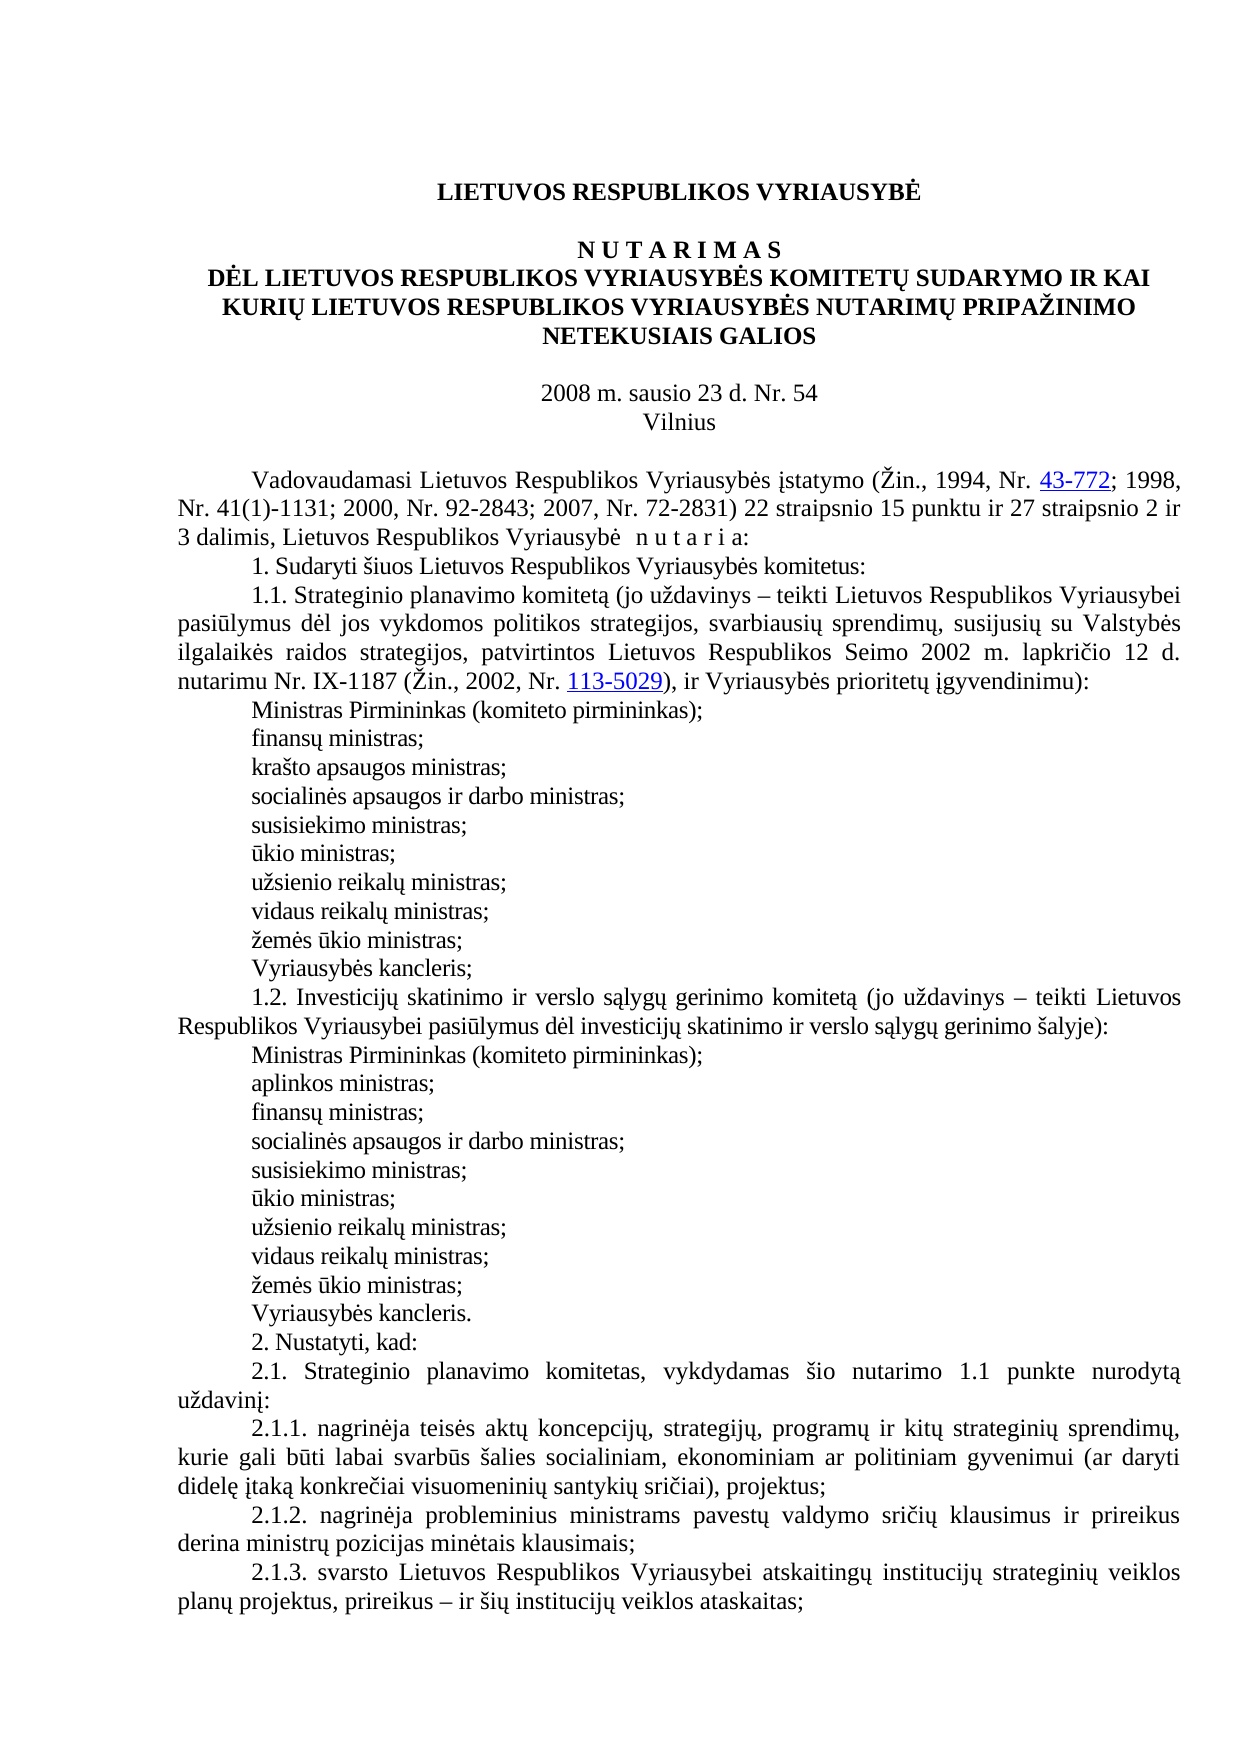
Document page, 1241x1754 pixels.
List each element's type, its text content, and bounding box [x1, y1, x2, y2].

text finansų ministras; [177, 1097, 1181, 1126]
text užsienio reikalų ministras; [177, 1212, 1181, 1241]
text krašto apsaugos ministras; [177, 752, 1181, 781]
text 2. Nustatyti, kad: [177, 1327, 1181, 1356]
text ūkio ministras; [177, 1183, 1181, 1212]
text Ministras Pirmininkas (komiteto pirmininkas); [177, 695, 1181, 723]
text Ministras Pirmininkas (komiteto pirmininkas); [177, 1040, 1181, 1068]
text 1.1. Strateginio planavimo komitetą (jo uždavinys – teikti Lietuvos Respublikos Vyriausybei pasiūlymus dėl jos vykdomos politikos strategijos, svarbiausių sprendimų, susijusių su Valstybės ilgalaikės raidos strategijos, patvirtintos Lietuvos Respublikos Seimo 2002 m. lapkričio 12 d. nutarimu Nr. IX-1187 (Žin., 2002, Nr. 113-5029), ir Vyriausybės prioritetų įgyvendinimu): [177, 580, 1181, 695]
text Vilnius [177, 407, 1181, 436]
text 2.1. Strateginio planavimo komitetas, vykdydamas šio nutarimo 1.1 punkte nurodytą uždavinį: [177, 1356, 1181, 1413]
text susisiekimo ministras; [177, 810, 1181, 838]
text užsienio reikalų ministras; [177, 867, 1181, 896]
text Vyriausybės kancleris; [177, 953, 1181, 982]
text ūkio ministras; [177, 838, 1181, 867]
text socialinės apsaugos ir darbo ministras; [177, 1126, 1181, 1155]
text 1. Sudaryti šiuos Lietuvos Respublikos Vyriausybės komitetus: [177, 551, 1181, 580]
text vidaus reikalų ministras; [177, 1241, 1181, 1270]
text 1.2. Investicijų skatinimo ir verslo sąlygų gerinimo komitetą (jo uždavinys – teikti Lietuvos Respublikos Vyriausybei pasiūlymus dėl investicijų skatinimo ir verslo sąlygų gerinimo šalyje): [177, 982, 1181, 1040]
text Vadovaudamasi Lietuvos Respublikos Vyriausybės įstatymo (Žin., 1994, Nr. 43-772; 1998, Nr. 41(1)-1131; 2000, Nr. 92-2843; 2007, Nr. 72-2831) 22 straipsnio 15 punktu ir 27 straipsnio 2 ir 3 dalimis, Lietuvos Respublikos Vyriausybė nutaria: [177, 465, 1181, 551]
text N U T A R I M A S [177, 235, 1181, 263]
text finansų ministras; [177, 723, 1181, 752]
text susisiekimo ministras; [177, 1155, 1181, 1183]
text aplinkos ministras; [177, 1068, 1181, 1097]
text 2.1.2. nagrinėja probleminius ministrams pavestų valdymo sričių klausimus ir prireikus derina ministrų pozicijas minėtais klausimais; [177, 1500, 1181, 1557]
text 2.1.3. svarsto Lietuvos Respublikos Vyriausybei atskaitingų institucijų strateginių veiklos planų projektus, prireikus – ir šių institucijų veiklos ataskaitas; [177, 1557, 1181, 1615]
text žemės ūkio ministras; [177, 1270, 1181, 1298]
text žemės ūkio ministras; [177, 925, 1181, 953]
text LIETUVOS RESPUBLIKOS VYRIAUSYBĖ [177, 177, 1181, 206]
text 2.1.1. nagrinėja teisės aktų koncepcijų, strategijų, programų ir kitų strateginių sprendimų, kurie gali būti labai svarbūs šalies socialiniam, ekonominiam ar politiniam gyvenimui (ar daryti didelę įtaką konkrečiai visuomeninių santykių sričiai), projektus; [177, 1413, 1181, 1500]
text 2008 m. sausio 23 d. Nr. 54 [177, 378, 1181, 407]
text Vyriausybės kancleris. [177, 1298, 1181, 1327]
text DĖL LIETUVOS RESPUBLIKOS VYRIAUSYBĖS KOMITETŲ SUDARYMO IR KAI KURIŲ LIETUVOS RESPUBLIKOS VYRIAUSYBĖS NUTARIMŲ PRIPAŽINIMO NETEKUSIAIS GALIOS [177, 263, 1181, 350]
text socialinės apsaugos ir darbo ministras; [177, 781, 1181, 810]
text vidaus reikalų ministras; [177, 896, 1181, 925]
